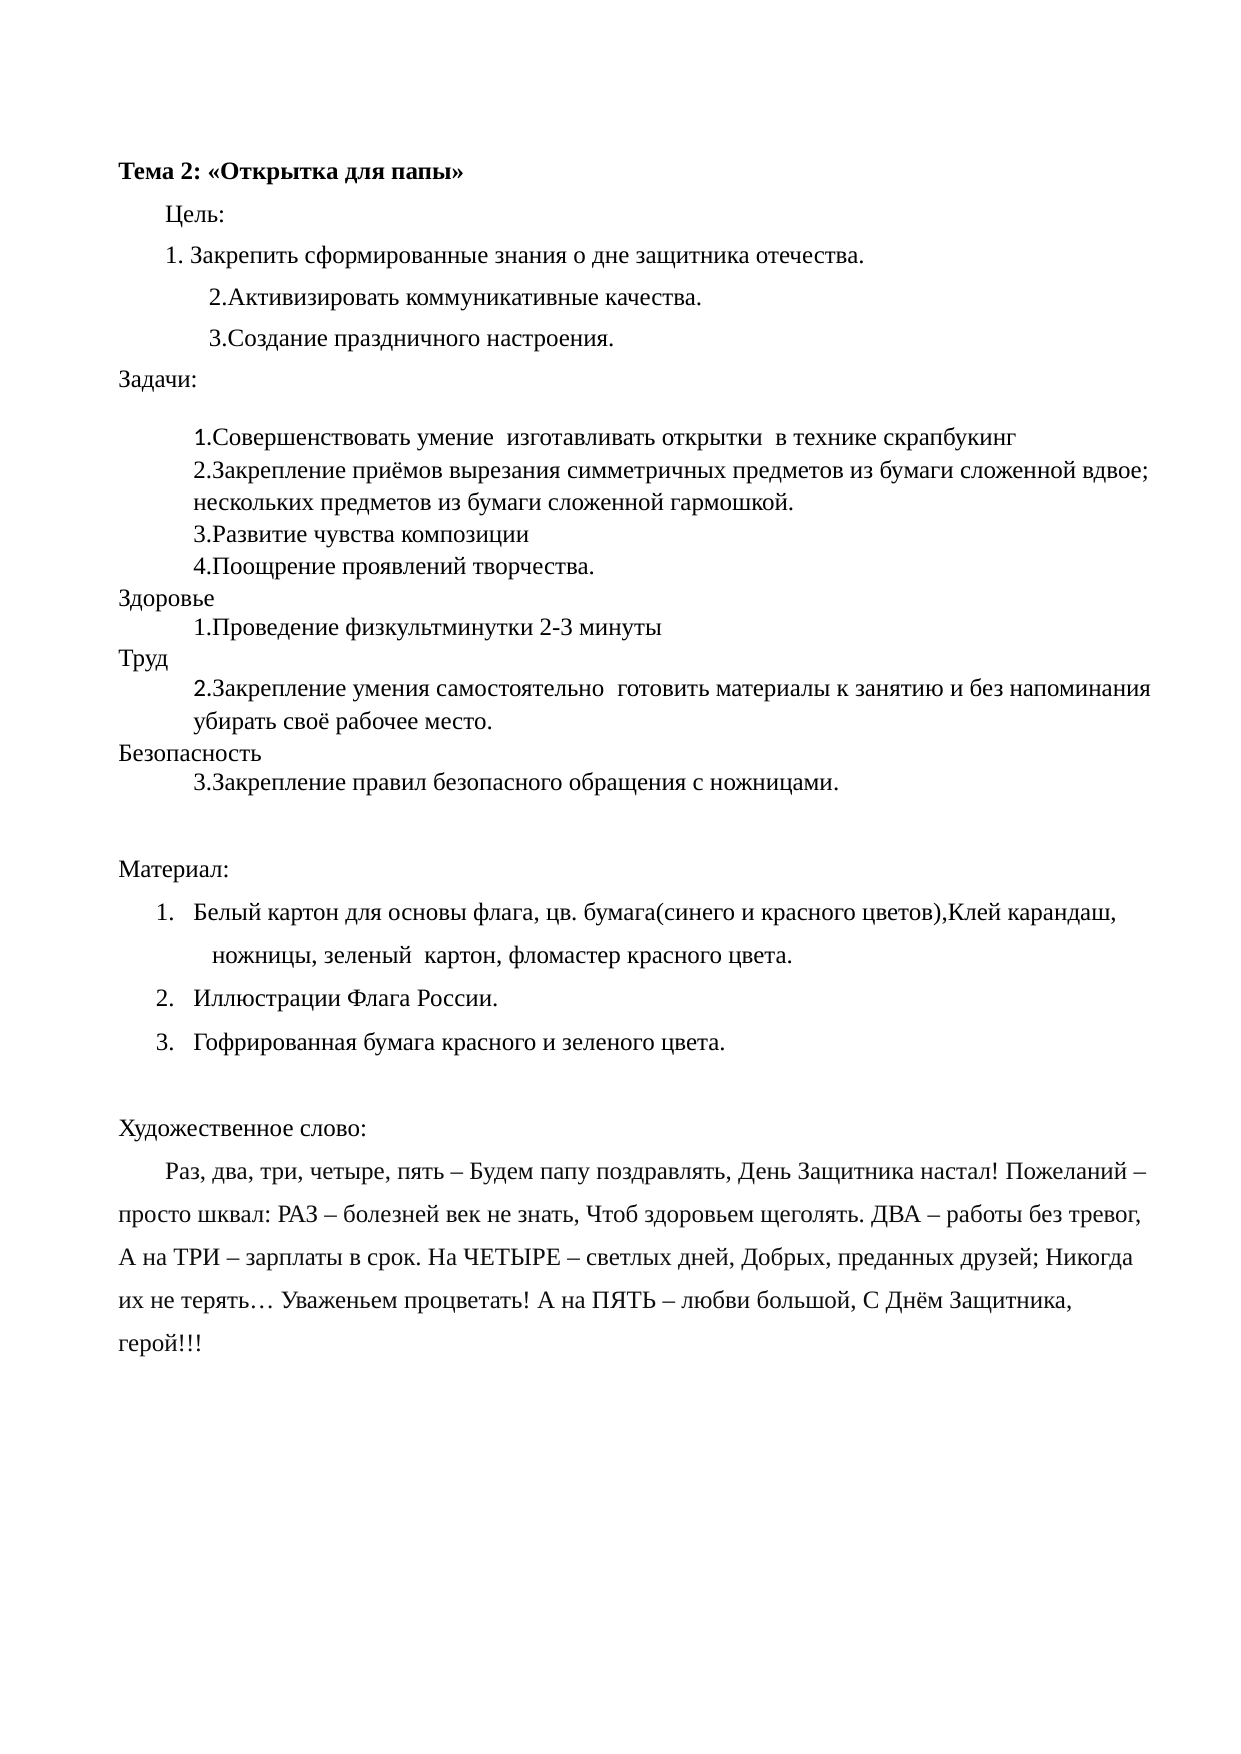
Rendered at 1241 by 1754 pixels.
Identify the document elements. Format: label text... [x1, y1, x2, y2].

list Гофрированная бумага красного и зеленого цвета. [156, 1027, 1152, 1055]
text Тема 2: «Открытка для папы» [118, 156, 1152, 185]
list Закрепление умения самостоятельно готовить материалы к занятию и без напоминания убирать своё рабочее место. [193, 672, 1152, 735]
text Задачи: [118, 364, 1152, 393]
text Безопасность [118, 738, 1152, 767]
text 1. Закрепить сформированные знания о дне защитника отечества. [118, 240, 1152, 269]
list Развитие чувства композиции [193, 519, 1152, 548]
text Материал: [118, 854, 1152, 883]
text Раз, два, три, четыре, пять – Будем папу поздравлять, День Защитника настал! Пожеланий – просто шквал: РАЗ – болезней век не знать, Чтоб здоровьем щеголять. ДВА – работы без тревог, А на ТРИ – зарплаты в срок. На ЧЕТЫРЕ – светлых дней, Добрых, преданных друзей; Никогда их не терять… Уваженьем процветать! А на ПЯТЬ – любви большой, С Днём Защитника, герой!!! [118, 1156, 1152, 1357]
text Художественное слово: [118, 1113, 1152, 1142]
text Труд [118, 643, 1152, 672]
text 3.Создание праздничного настроения. [118, 323, 1152, 352]
list Совершенствовать умение изготавливать открытки в технике скрапбукинг [193, 422, 1152, 452]
list Поощрение проявлений творчества. [193, 551, 1152, 580]
list Иллюстрации Флага России. [156, 983, 1152, 1012]
list Закрепление приёмов вырезания симметричных предметов из бумаги сложенной вдвое; нескольких предметов из бумаги сложенной гармошкой. [193, 455, 1152, 516]
list Белый картон для основы флага, цв. бумага(синего и красного цветов),Клей карандаш, ножницы, зеленый картон, фломастер красного цвета. [156, 897, 1152, 969]
list Закрепление правил безопасного обращения с ножницами. [193, 767, 1152, 795]
text Здоровье [118, 583, 1152, 612]
text 2.Активизировать коммуникативные качества. [118, 282, 1152, 310]
text Цель: [118, 199, 1152, 228]
list Проведение физкультминутки 2-3 минуты [193, 612, 1152, 640]
